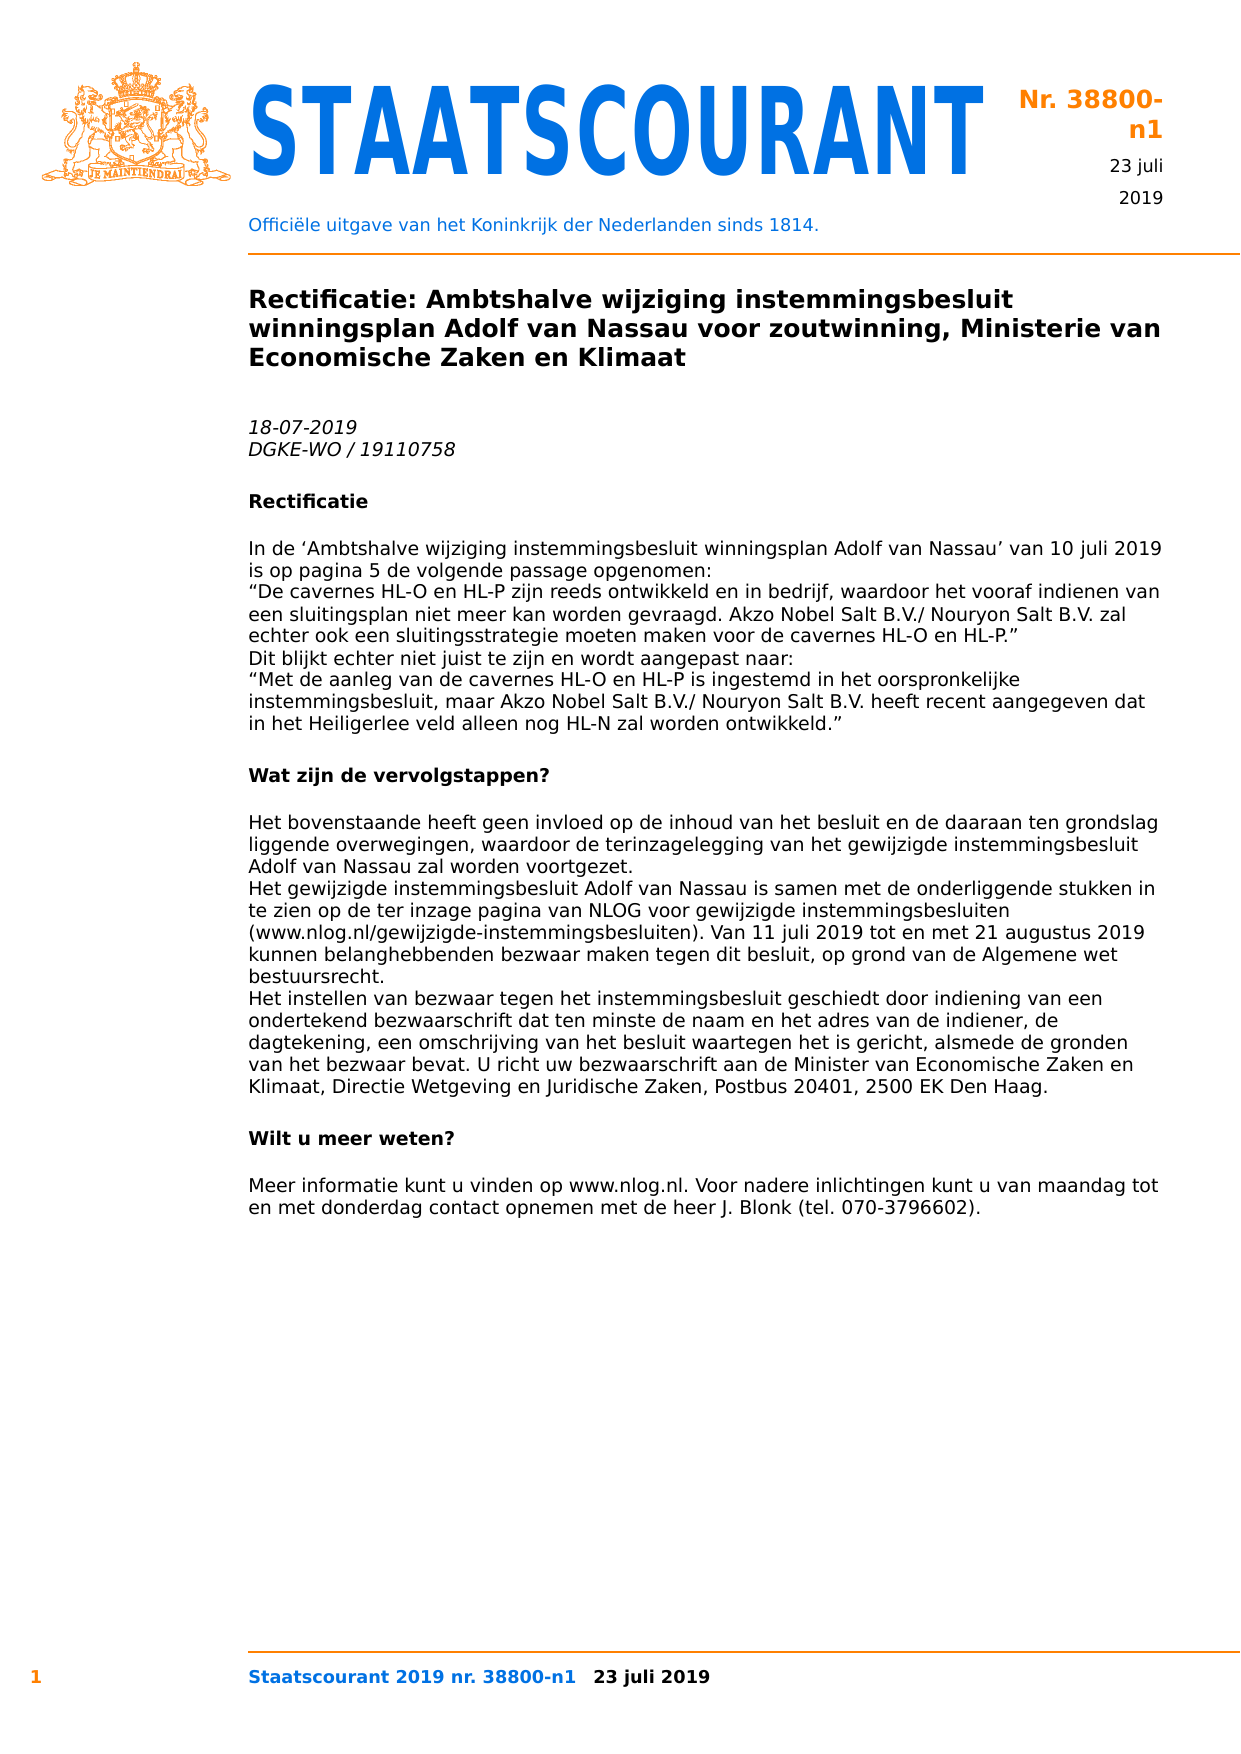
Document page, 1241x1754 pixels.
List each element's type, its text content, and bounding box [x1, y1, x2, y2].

text DGKE-WO / 19110758 [248, 438, 1163, 461]
picture [41, 62, 231, 186]
table_cell Officiële uitgave van het Koninkrijk der Nederlanden sinds 1814. [248, 215, 1240, 253]
text Meer informatie kunt u vinden op www.nlog.nl. Voor nadere inlichtingen kunt u van maandag tot en met donderdag contact opnemen met de heer J. Blonk (tel. 070-3796602). [248, 1175, 1163, 1219]
text 18-07-2019 [248, 417, 1163, 438]
text “Met de aanleg van de cavernes HL-O en HL-P is ingestemd in het oorspronkelijke instemmingsbesluit, maar Akzo Nobel Salt B.V./ Nouryon Salt B.V. heeft recent aangegeven dat in het Heiligerlee veld alleen nog HL-N zal worden ontwikkeld.” [248, 669, 1163, 735]
subtitle Wat zijn de vervolgstappen? [248, 765, 1163, 787]
text Het instellen van bezwaar tegen het instemmingsbesluit geschiedt door indiening van een ondertekend bezwaarschrift dat ten minste de naam en het adres van de indiener, de dagtekening, een omschrijving van het besluit waartegen het is gericht, alsmede de gronden van het bezwaar bevat. U richt uw bezwaarschrift aan de Minister van Economische Zaken en Klimaat, Directie Wetgeving en Juridische Zaken, Postbus 20401, 2500 EK Den Haag. [248, 988, 1163, 1098]
text Het bovenstaande heeft geen invloed op de inhoud van het besluit en de daaraan ten grondslag liggende overwegingen, waardoor de terinzagelegging van het gewijzigde instemmingsbesluit Adolf van Nassau zal worden voortgezet. [248, 812, 1163, 878]
table_header STAATSCOURANT [248, 62, 998, 215]
text Dit blijkt echter niet juist te zijn en wordt aangepast naar: [248, 647, 1163, 669]
table_header [25, 62, 248, 253]
subtitle Rectificatie: Ambtshalve wijziging instemmingsbesluit winningsplan Adolf van Nassau voor zoutwinning, Ministerie van Economische Zaken en Klimaat [248, 285, 1163, 373]
text In de ‘Ambtshalve wijziging instemmingsbesluit winningsplan Adolf van Nassau’ van 10 juli 2019 is op pagina 5 de volgende passage opgenomen: [248, 537, 1163, 581]
text “De cavernes HL-O en HL-P zijn reeds ontwikkeld en in bedrijf, waardoor het vooraf indienen van een sluitingsplan niet meer kan worden gevraagd. Akzo Nobel Salt B.V./ Nouryon Salt B.V. zal echter ook een sluitingsstrategie moeten maken voor de cavernes HL-O en HL-P.” [248, 581, 1163, 647]
text Het gewijzigde instemmingsbesluit Adolf van Nassau is samen met de onderliggende stukken in te zien op de ter inzage pagina van NLOG voor gewijzigde instemmingsbesluiten (www.nlog.nl/gewijzigde-instemmingsbesluiten). Van 11 juli 2019 tot en met 21 augustus 2019 kunnen belanghebbenden bezwaar maken tegen dit besluit, op grond van de Algemene wet bestuursrecht. [248, 878, 1163, 988]
table_cell 23 juli [998, 150, 1240, 182]
subtitle Rectificatie [248, 491, 1163, 512]
table_cell 2019 [998, 183, 1240, 215]
subtitle Wilt u meer weten? [248, 1128, 1163, 1150]
table_header Nr. 38800-n1 [998, 62, 1240, 150]
